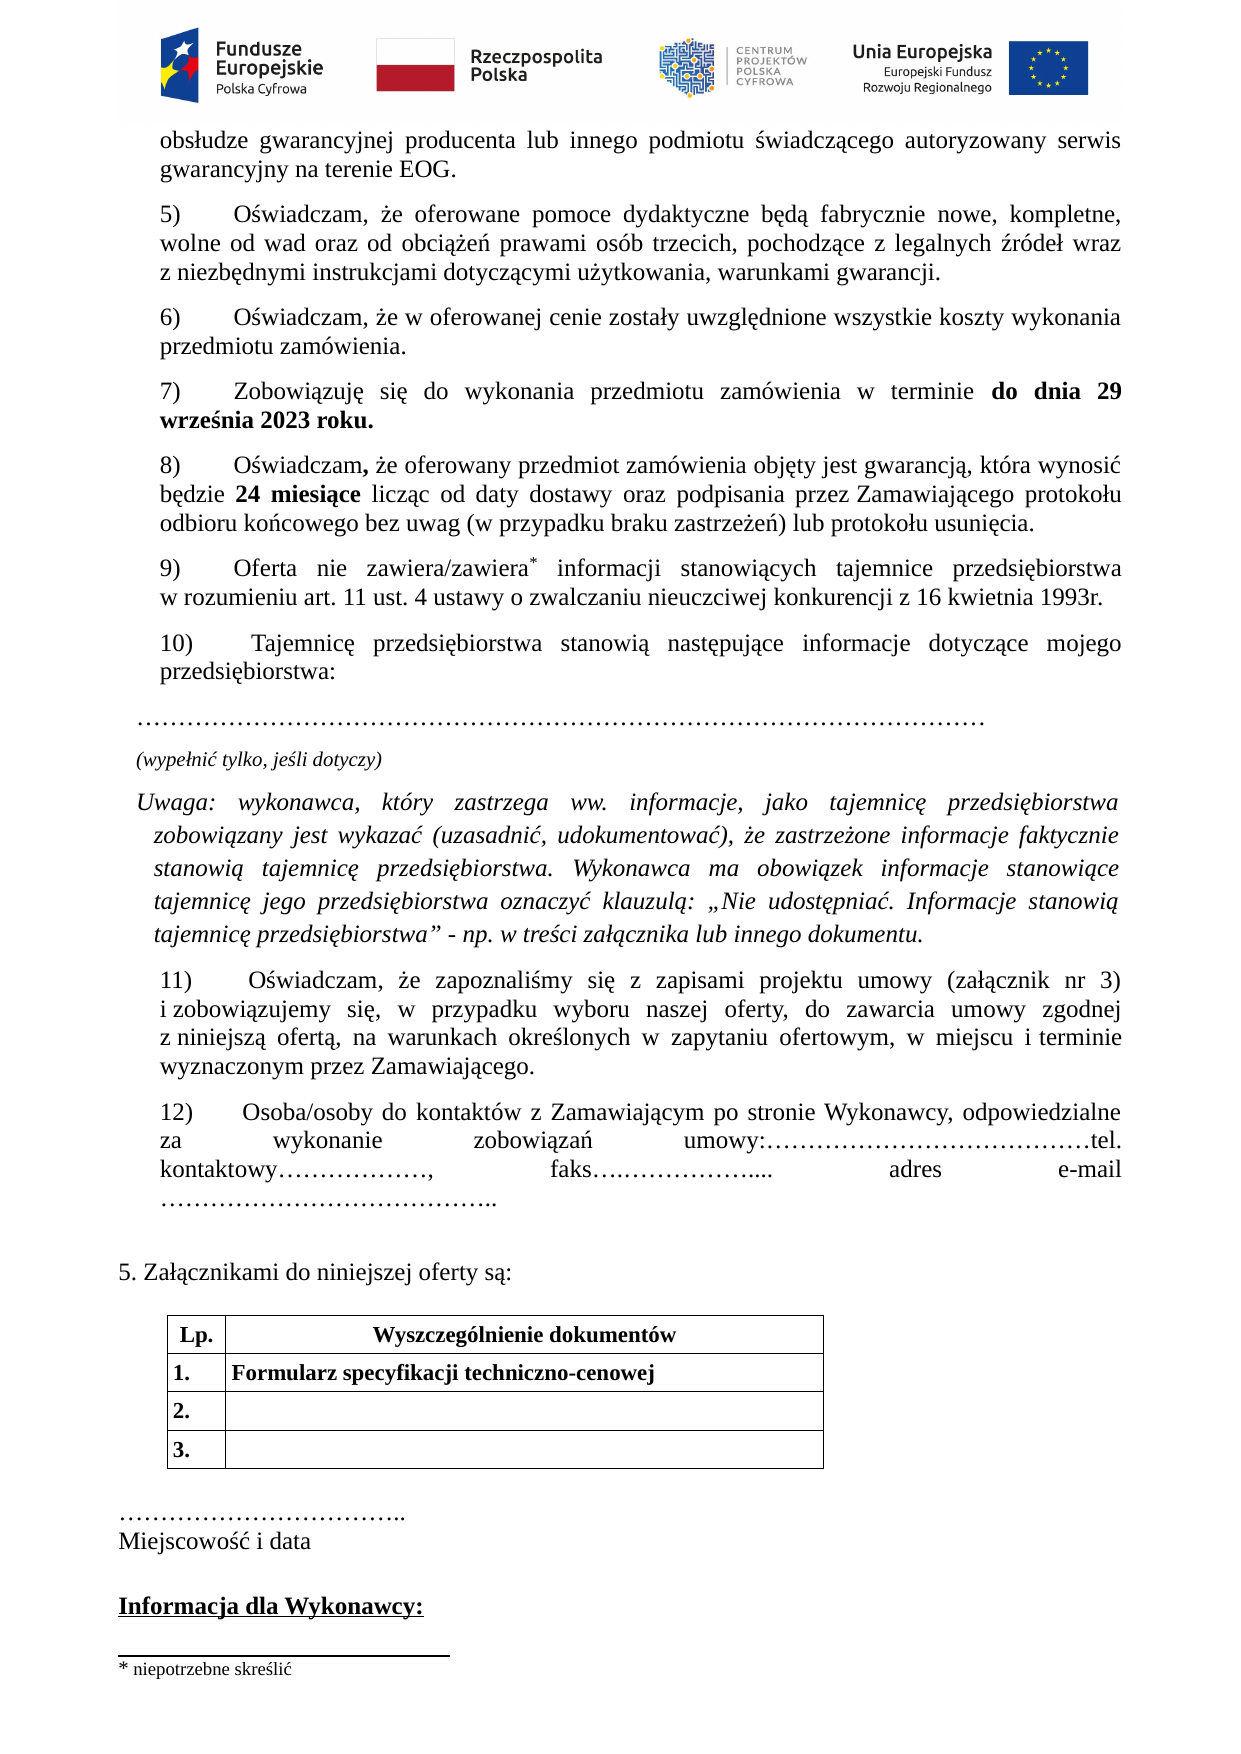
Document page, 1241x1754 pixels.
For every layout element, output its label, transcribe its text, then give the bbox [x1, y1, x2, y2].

table_cell [226, 1392, 823, 1429]
table_cell 2. [168, 1392, 225, 1429]
table_header Lp. [168, 1316, 225, 1353]
list Oświadczam, że w oferowanej cenie zostały uwzględnione wszystkie koszty wykonania przedmiotu zamówienia. [159, 302, 1122, 360]
table_cell 3. [168, 1431, 225, 1468]
list Zobowiązuję się do wykonania przedmiotu zamówienia w terminie do dnia 29 września 2023 roku. [159, 376, 1122, 434]
list Oświadczam, że oferowane pomoce dydaktyczne będą fabrycznie nowe, kompletne, wolne od wad oraz od obciążeń prawami osób trzecich, pochodzące z legalnych źródeł wraz z niezbędnymi instrukcjami dotyczącymi użytkowania, warunkami gwarancji. [159, 199, 1122, 286]
list Tajemnicę przedsiębiorstwa stanowią następujące informacje dotyczące mojego przedsiębiorstwa: [159, 628, 1122, 685]
picture [118, 0, 1123, 126]
list Oferta nie zawiera/zawiera informacji stanowiących tajemnice przedsiębiorstwa w rozumieniu art. 11 ust. 4 ustawy o zwalczaniu nieuczciwej konkurencji z 16 kwietnia 1993r. [159, 553, 1122, 611]
text Uwaga: wykonawca, który zastrzega ww. informacje, jako tajemnicę przedsiębiorstwa zobowiązany jest wykazać (uzasadnić, udokumentować), że zastrzeżone informacje faktycznie stanowią tajemnicę przedsiębiorstwa. Wykonawca ma obowiązek informacje stanowiące tajemnicę jego przedsiębiorstwa oznaczyć klauzulą: „Nie udostępniać. Informacje stanowią tajemnicę przedsiębiorstwa” - np. w treści załącznika lub innego dokumentu. [136, 787, 1122, 948]
list Oświadczam, że zapoznaliśmy się z zapisami projektu umowy (załącznik nr 3) i zobowiązujemy się, w przypadku wyboru naszej oferty, do zawarcia umowy zgodnej z niniejszą ofertą, na warunkach określonych w zapytaniu ofertowym, w miejscu i terminie wyznaczonym przez Zamawiającego. [159, 965, 1122, 1080]
table_header Wyszczególnienie dokumentów [226, 1316, 823, 1353]
list Oświadczam, że oferowany przedmiot zamówienia objęty jest gwarancją, która wynosić będzie 24 miesiące licząc od daty dostawy oraz podpisania przez Zamawiającego protokołu odbioru końcowego bez uwag (w przypadku braku zastrzeżeń) lub protokołu usunięcia. [159, 451, 1122, 537]
list obsłudze gwarancyjnej producenta lub innego podmiotu świadczącego autoryzowany serwis gwarancyjny na terenie EOG. [159, 126, 1122, 183]
list niepotrzebne skreślić [118, 1656, 1122, 1680]
table_cell [226, 1431, 823, 1468]
text 5. Załącznikami do niniejszej oferty są: [118, 1257, 1122, 1286]
text Informacja dla Wykonawcy: [118, 1591, 1122, 1619]
text …………………………….. [118, 1497, 1122, 1526]
text Miejscowość i data [118, 1526, 1122, 1555]
list Osoba/osoby do kontaktów z Zamawiającym po stronie Wykonawcy, odpowiedzialne za wykonanie zobowiązań umowy:…………………………………tel. kontaktowy………………, faks….…………….... adres e-mail ………………………………….. [159, 1097, 1122, 1212]
table_cell Formularz specyfikacji techniczno-cenowej [226, 1354, 823, 1391]
text (wypełnić tylko, jeśli dotyczy) [136, 747, 1122, 771]
table_cell 1. [168, 1354, 225, 1391]
text ………………………………………………………………………………………… [136, 702, 1122, 731]
